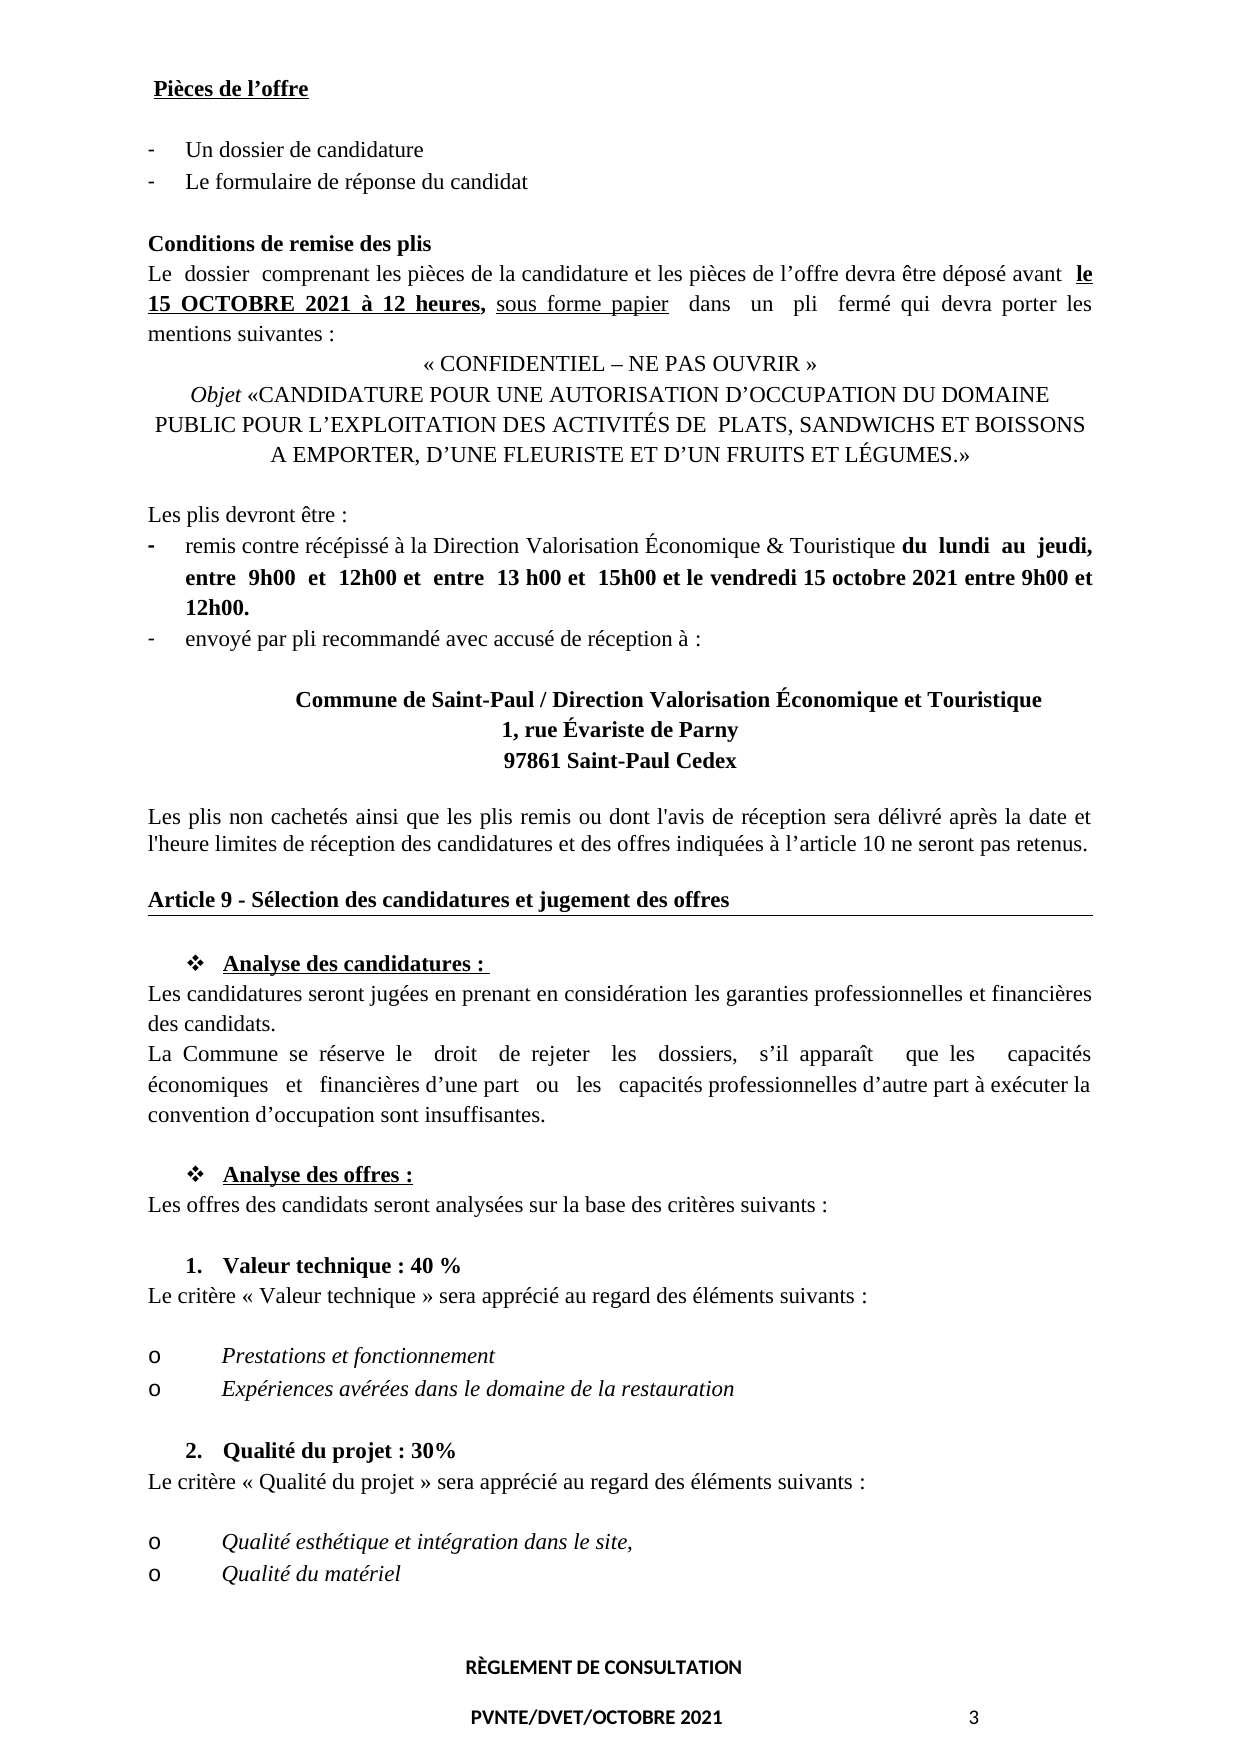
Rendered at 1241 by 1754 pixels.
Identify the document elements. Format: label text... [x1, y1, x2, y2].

text La Commune se réserve le droit de rejeter les dossiers, s’il apparaît que les capacités économiques et financières d’une part ou les capacités professionnelles d’autre part à exécuter la convention d’occupation sont insuffisantes. [148, 1040, 1093, 1127]
text Les offres des candidats seront analysées sur la base des critères suivants : [148, 1191, 1093, 1218]
list Qualité esthétique et intégration dans le site, [148, 1528, 1093, 1556]
list Expériences avérées dans le domaine de la restauration [148, 1375, 1093, 1403]
list Pièces de l’offre [148, 74, 1093, 101]
list Le formulaire de réponse du candidat [148, 167, 1093, 195]
list Le critère « Valeur technique » sera apprécié au regard des éléments suivants : [148, 1282, 1093, 1308]
list Qualité du matériel [148, 1561, 1093, 1589]
list Un dossier de candidature [148, 135, 1093, 163]
text Le dossier comprenant les pièces de la candidature et les pièces de l’offre devra être déposé avant le 15 OCTOBRE 2021 à 12 heures, sous forme papier dans un pli fermé qui devra porter les mentions suivantes : [148, 260, 1093, 347]
text Les plis non cachetés ainsi que les plis remis ou dont l'avis de réception sera délivré après la date et l'heure limites de réception des candidatures et des offres indiquées à l’article 10 ne seront pas retenus. [148, 803, 1093, 856]
text Les plis devront être : [148, 501, 1093, 528]
text Article 9 - Sélection des candidatures et jugement des offres [148, 886, 1093, 915]
text « CONFIDENTIEL – NE PAS OUVRIR » [148, 350, 1093, 377]
text 97861 Saint-Paul Cedex [148, 747, 1093, 773]
list Analyse des candidatures : [185, 950, 1093, 976]
list Conditions de remise des plis [148, 229, 1093, 256]
list Prestations et fonctionnement [148, 1342, 1093, 1371]
text Commune de Saint-Paul / Direction Valorisation Économique et Touristique [295, 686, 1093, 713]
text Objet «CANDIDATURE POUR UNE AUTORISATION D’OCCUPATION DU DOMAINE PUBLIC POUR L’EXPLOITATION DES ACTIVITÉS DE PLATS, SANDWICHS ET BOISSONS A EMPORTER, D’UNE FLEURISTE ET D’UN FRUITS ET LÉGUMES.» [148, 381, 1093, 467]
list envoyé par pli recommandé avec accusé de réception à : [148, 624, 1093, 652]
text Les candidatures seront jugées en prenant en considération les garanties professionnelles et financières des candidats. [148, 980, 1093, 1037]
list Le critère « Qualité du projet » sera apprécié au regard des éléments suivants : [148, 1468, 1093, 1494]
list remis contre récépissé à la Direction Valorisation Économique & Touristique du lundi au jeudi, entre 9h00 et 12h00 et entre 13 h00 et 15h00 et le vendredi 15 octobre 2021 entre 9h00 et 12h00. [148, 532, 1093, 620]
text 1, rue Évariste de Parny [148, 717, 1093, 743]
list Analyse des offres : [185, 1161, 1093, 1188]
list Qualité du projet : 30% [185, 1437, 1093, 1464]
list Valeur technique : 40 % [185, 1252, 1093, 1278]
